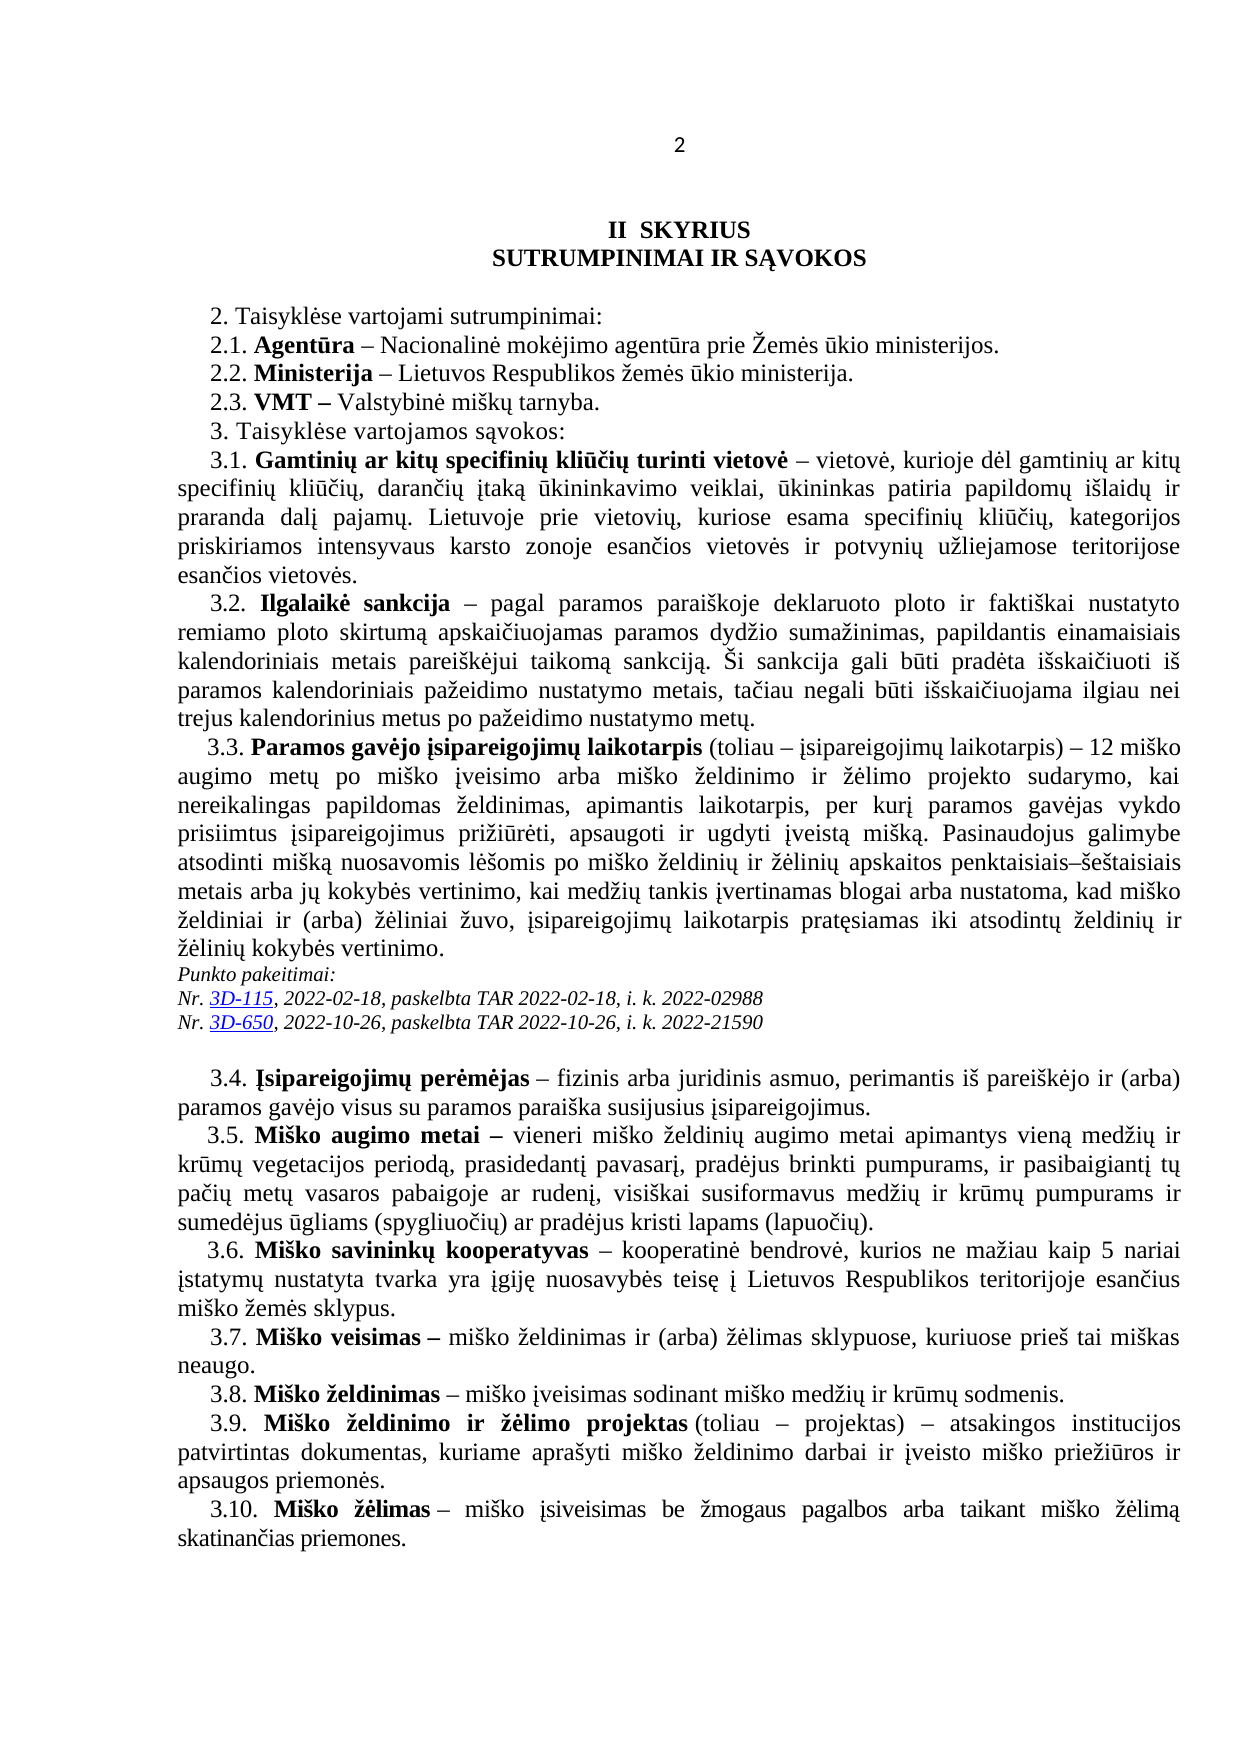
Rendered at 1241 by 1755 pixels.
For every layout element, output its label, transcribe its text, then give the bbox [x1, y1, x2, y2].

text 2.3. VMT – Valstybinė miškų tarnyba. [177, 387, 1181, 416]
text 3.7. Miško veisimas – miško želdinimas ir (arba) žėlimas sklypuose, kuriuose prieš tai miškas neaugo. [177, 1322, 1181, 1379]
text II SKYRIUS [177, 215, 1181, 243]
text 2.2. Ministerija – Lietuvos Respublikos žemės ūkio ministerija. [177, 358, 1181, 387]
text 3.10. Miško žėlimas – miško įsiveisimas be žmogaus pagalbos arba taikant miško žėlimą skatinančias priemones. [177, 1494, 1181, 1552]
text Nr. 3D-650, 2022-10-26, paskelbta TAR 2022-10-26, i. k. 2022-21590 [177, 1010, 1181, 1034]
text SUTRUMPINIMAI IR SĄVOKOS [177, 243, 1181, 272]
text Punkto pakeitimai: [177, 962, 1181, 986]
text 3.6. Miško savininkų kooperatyvas – kooperatinė bendrovė, kurios ne mažiau kaip 5 nariai įstatymų nustatyta tvarka yra įgiję nuosavybės teisę į Lietuvos Respublikos teritorijoje esančius miško žemės sklypus. [177, 1236, 1181, 1322]
text 3.2. Ilgalaikė sankcija – pagal paramos paraiškoje deklaruoto ploto ir faktiškai nustatyto remiamo ploto skirtumą apskaičiuojamas paramos dydžio sumažinimas, papildantis einamaisiais kalendoriniais metais pareiškėjui taikomą sankciją. Ši sankcija gali būti pradėta išskaičiuoti iš paramos kalendoriniais pažeidimo nustatymo metais, tačiau negali būti išskaičiuojama ilgiau nei trejus kalendorinius metus po pažeidimo nustatymo metų. [177, 588, 1181, 732]
text 3.8. Miško želdinimas – miško įveisimas sodinant miško medžių ir krūmų sodmenis. [177, 1379, 1181, 1408]
text 3.4. Įsipareigojimų perėmėjas – fizinis arba juridinis asmuo, perimantis iš pareiškėjo ir (arba) paramos gavėjo visus su paramos paraiška susijusius įsipareigojimus. [177, 1063, 1181, 1121]
text Nr. 3D-115, 2022-02-18, paskelbta TAR 2022-02-18, i. k. 2022-02988 [177, 986, 1181, 1010]
text 3.1. Gamtinių ar kitų specifinių kliūčių turinti vietovė – vietovė, kurioje dėl gamtinių ar kitų specifinių kliūčių, darančių įtaką ūkininkavimo veiklai, ūkininkas patiria papildomų išlaidų ir praranda dalį pajamų. Lietuvoje prie vietovių, kuriose esama specifinių kliūčių, kategorijos priskiriamos intensyvaus karsto zonoje esančios vietovės ir potvynių užliejamose teritorijose esančios vietovės. [177, 445, 1181, 588]
text 3.5. Miško augimo metai – vieneri miško želdinių augimo metai apimantys vieną medžių ir krūmų vegetacijos periodą, prasidedantį pavasarį, pradėjus brinkti pumpurams, ir pasibaigiantį tų pačių metų vasaros pabaigoje ar rudenį, visiškai susiformavus medžių ir krūmų pumpurams ir sumedėjus ūgliams (spygliuočių) ar pradėjus kristi lapams (lapuočių). [177, 1121, 1181, 1236]
text 2. Taisyklėse vartojami sutrumpinimai: [177, 301, 1181, 330]
text 3.9. Miško želdinimo ir žėlimo projektas (toliau – projektas) – atsakingos institucijos patvirtintas dokumentas, kuriame aprašyti miško želdinimo darbai ir įveisto miško priežiūros ir apsaugos priemonės. [177, 1408, 1181, 1494]
text 3.3. Paramos gavėjo įsipareigojimų laikotarpis (toliau – įsipareigojimų laikotarpis) – 12 miško augimo metų po miško įveisimo arba miško želdinimo ir žėlimo projekto sudarymo, kai nereikalingas papildomas želdinimas, apimantis laikotarpis, per kurį paramos gavėjas vykdo prisiimtus įsipareigojimus prižiūrėti, apsaugoti ir ugdyti įveistą mišką. Pasinaudojus galimybe atsodinti mišką nuosavomis lėšomis po miško želdinių ir žėlinių apskaitos penktaisiais–šeštaisiais metais arba jų kokybės vertinimo, kai medžių tankis įvertinamas blogai arba nustatoma, kad miško želdiniai ir (arba) žėliniai žuvo, įsipareigojimų laikotarpis pratęsiamas iki atsodintų želdinių ir žėlinių kokybės vertinimo. [177, 732, 1181, 962]
text 2.1. Agentūra – Nacionalinė mokėjimo agentūra prie Žemės ūkio ministerijos. [177, 330, 1181, 358]
text 3. Taisyklėse vartojamos sąvokos: [177, 416, 1181, 445]
